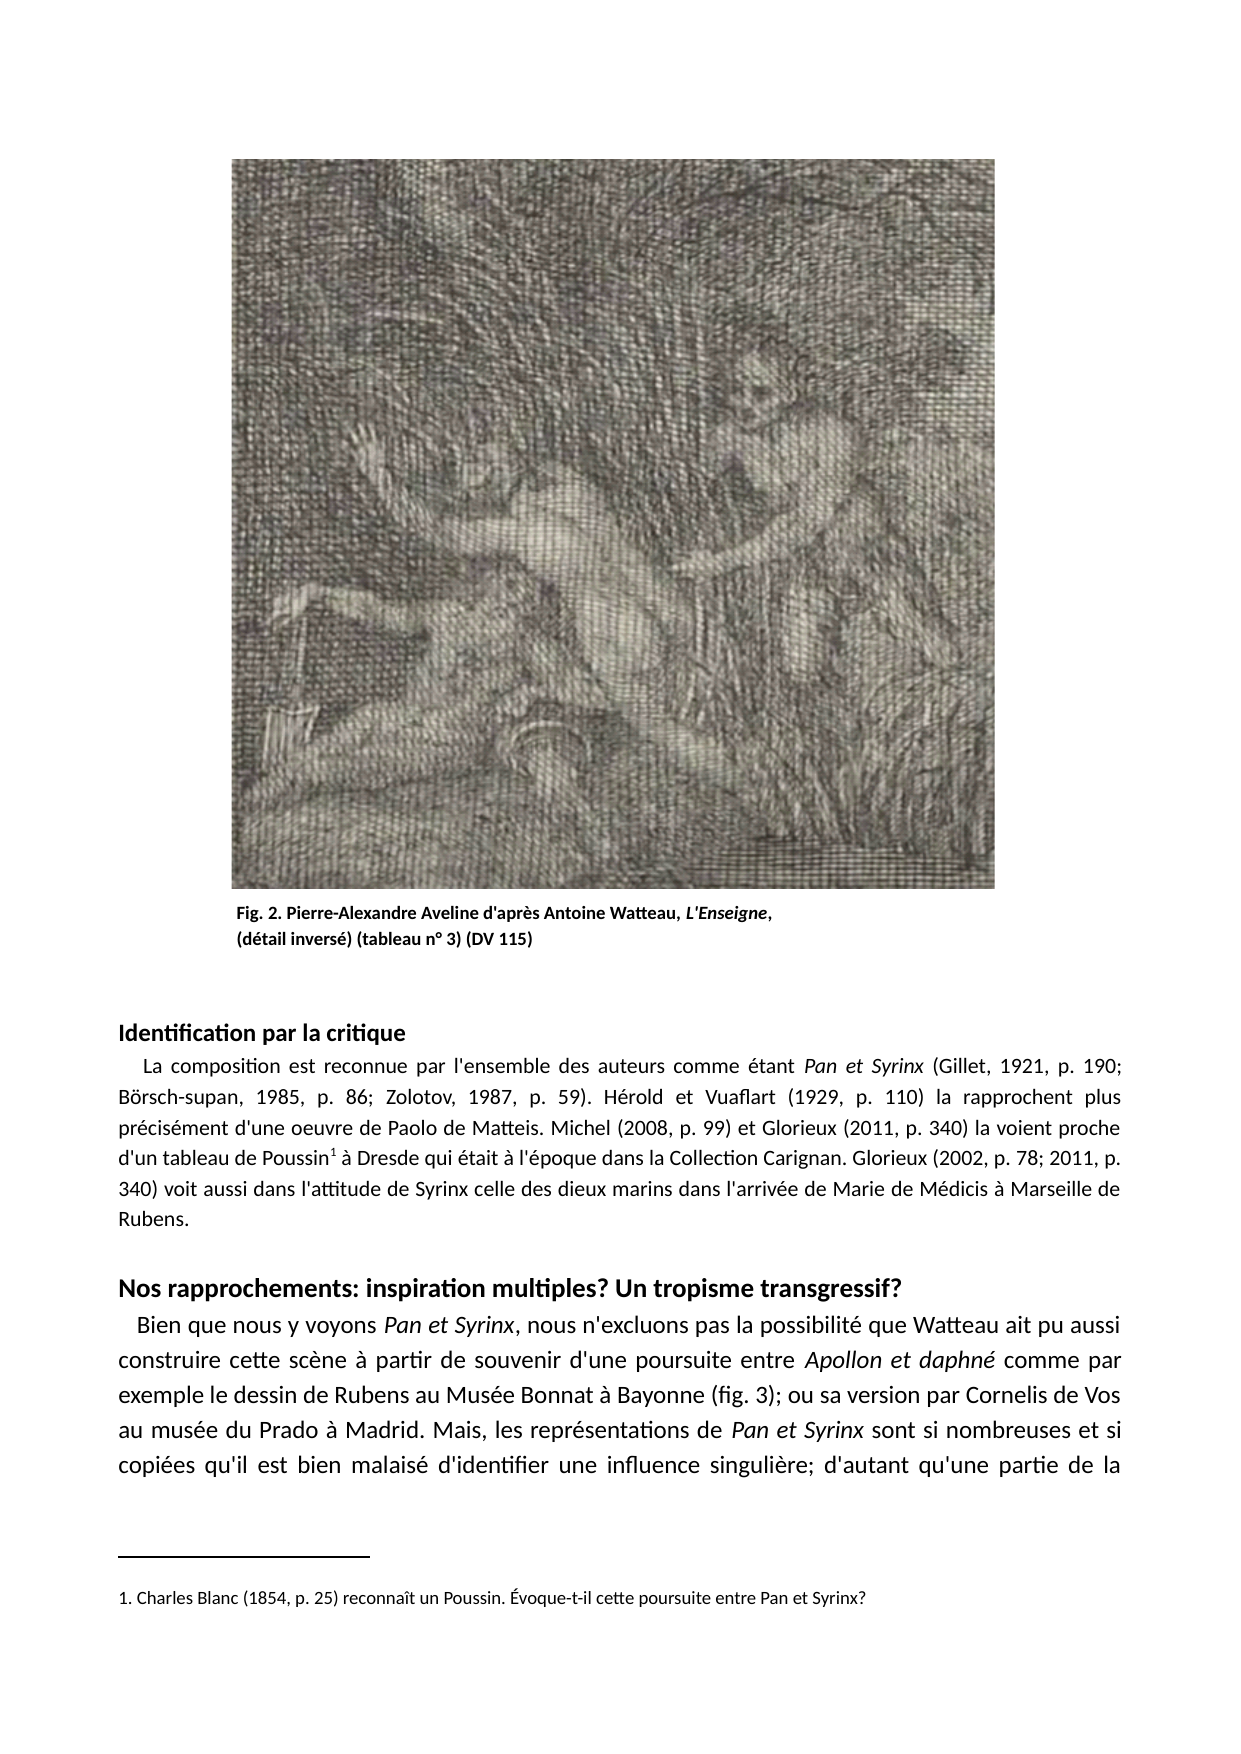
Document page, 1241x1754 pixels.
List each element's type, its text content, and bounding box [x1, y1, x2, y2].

text La composition est reconnue par l'ensemble des auteurs comme étant Pan et Syrinx (Gillet, 1921, p. 190; Börsch-supan, 1985, p. 86; Zolotov, 1987, p. 59). Hérold et Vuaflart (1929, p. 110) la rapprochent plus précisément d'une oeuvre de Paolo de Matteis. Michel (2008, p. 99) et Glorieux (2011, p. 340) la voient proche d'un tableau de Poussin à Dresde qui était à l'époque dans la Collection Carignan. Glorieux (2002, p. 78; 2011, p. 340) voit aussi dans l'attitude de Syrinx celle des dieux marins dans l'arrivée de Marie de Médicis à Marseille de Rubens. [118, 1052, 1122, 1232]
text Bien que nous y voyons Pan et Syrinx, nous n'excluons pas la possibilité que Watteau ait pu aussi construire cette scène à partir de souvenir d'une poursuite entre Apollon et daphné comme par exemple le dessin de Rubens au Musée Bonnat à Bayonne (fig. 3); ou sa version par Cornelis de Vos au musée du Prado à Madrid. Mais, les représentations de Pan et Syrinx sont si nombreuses et si copiées qu'il est bien malaisé d'identifier une influence singulière; d'autant qu'une partie de la [118, 1309, 1122, 1480]
text Identification par la critique [118, 1017, 1122, 1048]
text . Charles Blanc (1854, p. 25) reconnaît un Poussin. Évoque-t-il cette poursuite entre Pan et Syrinx? [118, 1587, 1122, 1609]
text Nos rapprochements: inspiration multiples? Un tropisme transgressif? [118, 1271, 1122, 1304]
text (détail inversé) (tableau n° 3) (DV 115) [118, 927, 1122, 950]
text Fig. 2. Pierre-Alexandre Aveline d'après Antoine Watteau, L'Enseigne, [118, 901, 1122, 924]
